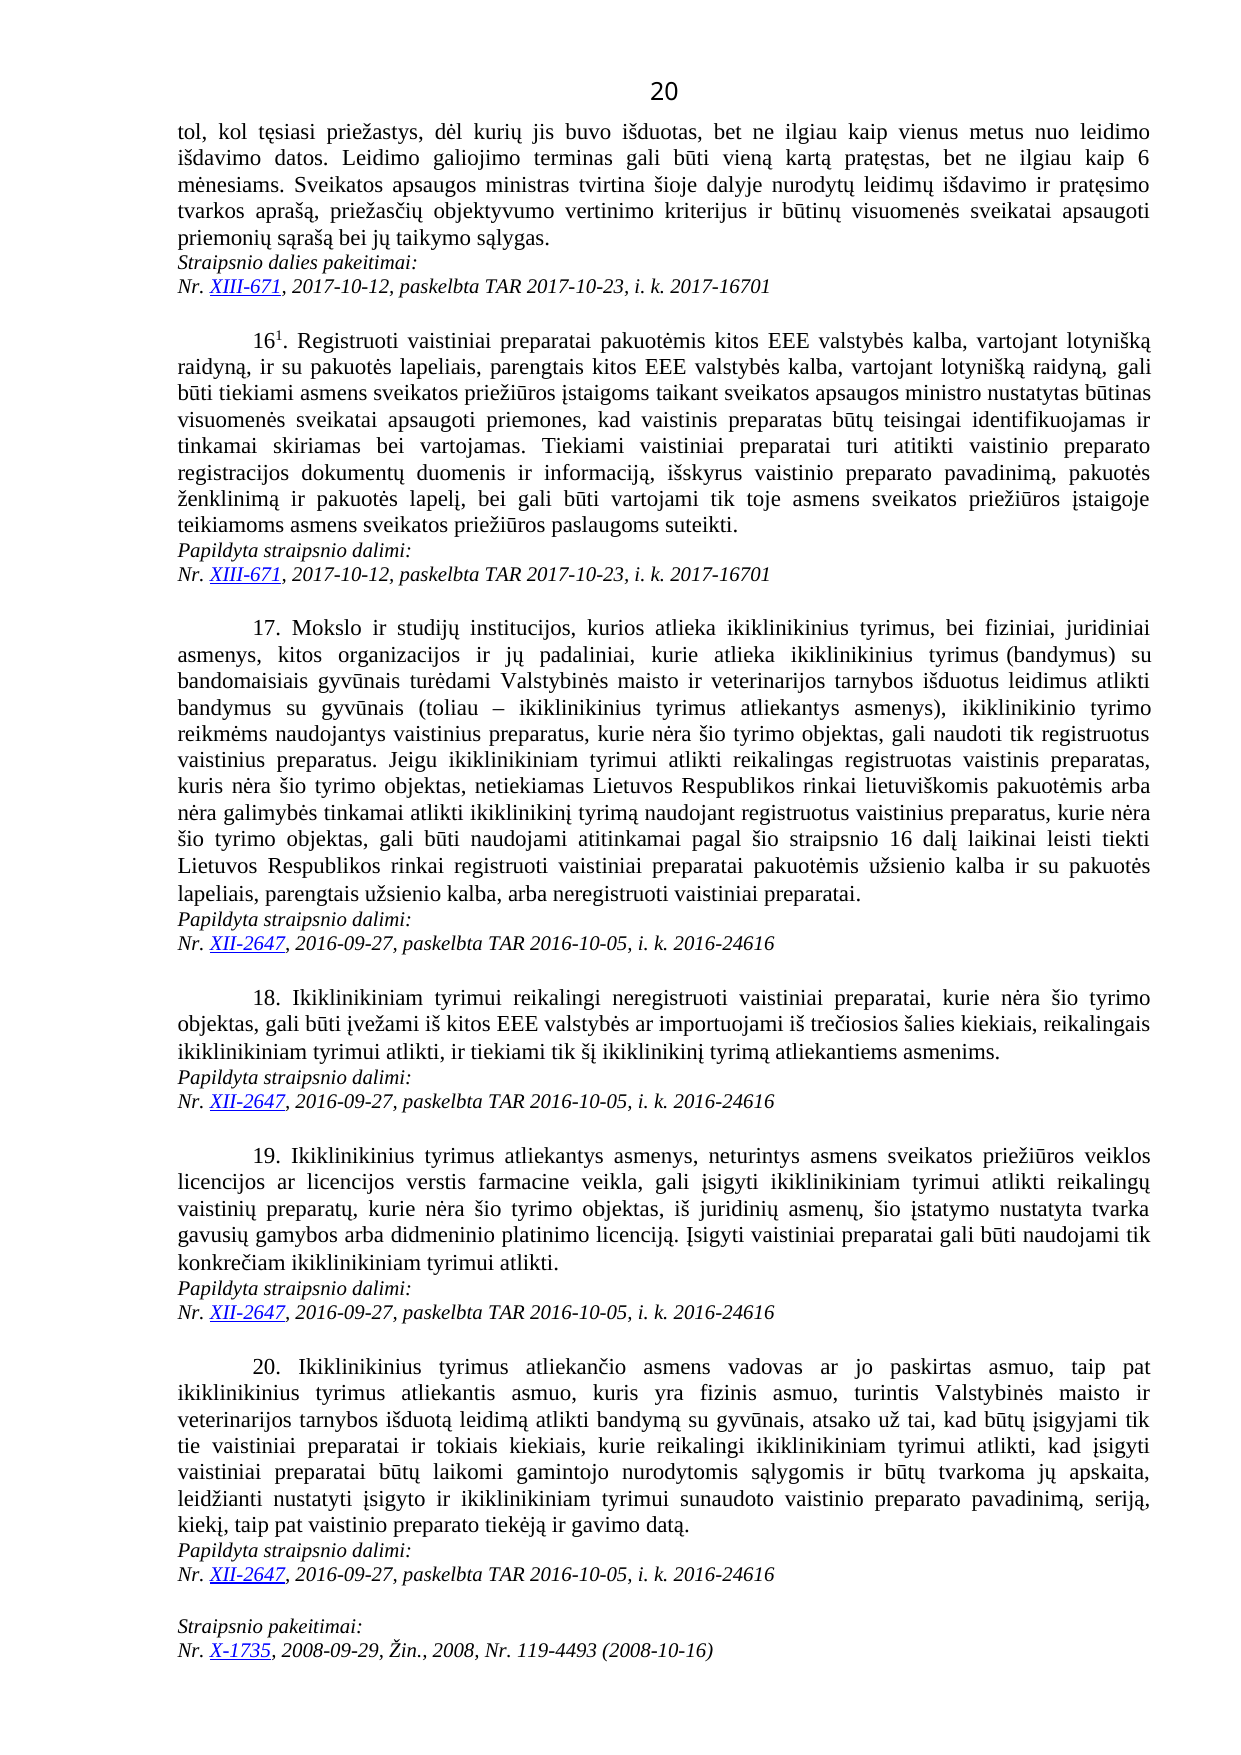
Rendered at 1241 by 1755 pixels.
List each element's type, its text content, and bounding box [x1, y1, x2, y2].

text 18. Ikiklinikiniam tyrimui reikalingi neregistruoti vaistiniai preparatai, kurie nėra šio tyrimo objektas, gali būti įvežami iš kitos EEE valstybės ar importuojami iš trečiosios šalies kiekiais, reikalingais ikiklinikiniam tyrimui atlikti, ir tiekiami tik šį ikiklinikinį tyrimą atliekantiems asmenims. [177, 984, 1152, 1065]
text Straipsnio dalies pakeitimai: [177, 250, 1152, 274]
text Nr. XII-2647, 2016-09-27, paskelbta TAR 2016-10-05, i. k. 2016-24616 [177, 1089, 1152, 1113]
text Nr. XIII-671, 2017-10-12, paskelbta TAR 2017-10-23, i. k. 2017-16701 [177, 562, 1152, 586]
text 20. Ikiklinikinius tyrimus atliekančio asmens vadovas ar jo paskirtas asmuo, taip pat ikiklinikinius tyrimus atliekantis asmuo, kuris yra fizinis asmuo, turintis Valstybinės maisto ir veterinarijos tarnybos išduotą leidimą atlikti bandymą su gyvūnais, atsako už tai, kad būtų įsigyjami tik tie vaistiniai preparatai ir tokiais kiekiais, kurie reikalingi ikiklinikiniam tyrimui atlikti, kad įsigyti vaistiniai preparatai būtų laikomi gamintojo nurodytomis sąlygomis ir būtų tvarkoma jų apskaita, leidžianti nustatyti įsigyto ir ikiklinikiniam tyrimui sunaudoto vaistinio preparato pavadinimą, seriją, kiekį, taip pat vaistinio preparato tiekėją ir gavimo datą. [177, 1353, 1152, 1537]
text Papildyta straipsnio dalimi: [177, 907, 1152, 931]
text Nr. XII-2647, 2016-09-27, paskelbta TAR 2016-10-05, i. k. 2016-24616 [177, 931, 1152, 955]
text 161. Registruoti vaistiniai preparatai pakuotėmis kitos EEE valstybės kalba, vartojant lotynišką raidyną, ir su pakuotės lapeliais, parengtais kitos EEE valstybės kalba, vartojant lotynišką raidyną, gali būti tiekiami asmens sveikatos priežiūros įstaigoms taikant sveikatos apsaugos ministro nustatytas būtinas visuomenės sveikatai apsaugoti priemones, kad vaistinis preparatas būtų teisingai identifikuojamas ir tinkamai skiriamas bei vartojamas. Tiekiami vaistiniai preparatai turi atitikti vaistinio preparato registracijos dokumentų duomenis ir informaciją, išskyrus vaistinio preparato pavadinimą, pakuotės ženklinimą ir pakuotės lapelį, bei gali būti vartojami tik toje asmens sveikatos priežiūros įstaigoje teikiamoms asmens sveikatos priežiūros paslaugoms suteikti. [177, 327, 1152, 538]
text Nr. XIII-671, 2017-10-12, paskelbta TAR 2017-10-23, i. k. 2017-16701 [177, 274, 1152, 298]
text tol, kol tęsiasi priežastys, dėl kurių jis buvo išduotas, bet ne ilgiau kaip vienus metus nuo leidimo išdavimo datos. Leidimo galiojimo terminas gali būti vieną kartą pratęstas, bet ne ilgiau kaip 6 mėnesiams. Sveikatos apsaugos ministras tvirtina šioje dalyje nurodytų leidimų išdavimo ir pratęsimo tvarkos aprašą, priežasčių objektyvumo vertinimo kriterijus ir būtinų visuomenės sveikatai apsaugoti priemonių sąrašą bei jų taikymo sąlygas. [177, 118, 1152, 250]
text Papildyta straipsnio dalimi: [177, 1065, 1152, 1089]
text 17. Mokslo ir studijų institucijos, kurios atlieka ikiklinikinius tyrimus, bei fiziniai, juridiniai asmenys, kitos organizacijos ir jų padaliniai, kurie atlieka ikiklinikinius tyrimus (bandymus) su bandomaisiais gyvūnais turėdami Valstybinės maisto ir veterinarijos tarnybos išduotus leidimus atlikti bandymus su gyvūnais (toliau – ikiklinikinius tyrimus atliekantys asmenys), ikiklinikinio tyrimo reikmėms naudojantys vaistinius preparatus, kurie nėra šio tyrimo objektas, gali naudoti tik registruotus vaistinius preparatus. Jeigu ikiklinikiniam tyrimui atlikti reikalingas registruotas vaistinis preparatas, kuris nėra šio tyrimo objektas, netiekiamas Lietuvos Respublikos rinkai lietuviškomis pakuotėmis arba nėra galimybės tinkamai atlikti ikiklinikinį tyrimą naudojant registruotus vaistinius preparatus, kurie nėra šio tyrimo objektas, gali būti naudojami atitinkamai pagal šio straipsnio 16 dalį laikinai leisti tiekti Lietuvos Respublikos rinkai registruoti vaistiniai preparatai pakuotėmis užsienio kalba ir su pakuotės lapeliais, parengtais užsienio kalba, arba neregistruoti vaistiniai preparatai. [177, 614, 1152, 907]
text 19. Ikiklinikinius tyrimus atliekantys asmenys, neturintys asmens sveikatos priežiūros veiklos licencijos ar licencijos verstis farmacine veikla, gali įsigyti ikiklinikiniam tyrimui atlikti reikalingų vaistinių preparatų, kurie nėra šio tyrimo objektas, iš juridinių asmenų, šio įstatymo nustatyta tvarka gavusių gamybos arba didmeninio platinimo licenciją. Įsigyti vaistiniai preparatai gali būti naudojami tik konkrečiam ikiklinikiniam tyrimui atlikti. [177, 1142, 1152, 1276]
text Nr. X-1735, 2008-09-29, Žin., 2008, Nr. 119-4493 (2008-10-16) [177, 1638, 1152, 1662]
text Papildyta straipsnio dalimi: [177, 1276, 1152, 1300]
text Straipsnio pakeitimai: [177, 1614, 1152, 1638]
text Nr. XII-2647, 2016-09-27, paskelbta TAR 2016-10-05, i. k. 2016-24616 [177, 1562, 1152, 1586]
text Papildyta straipsnio dalimi: [177, 1537, 1152, 1562]
text Papildyta straipsnio dalimi: [177, 538, 1152, 562]
text Nr. XII-2647, 2016-09-27, paskelbta TAR 2016-10-05, i. k. 2016-24616 [177, 1300, 1152, 1324]
